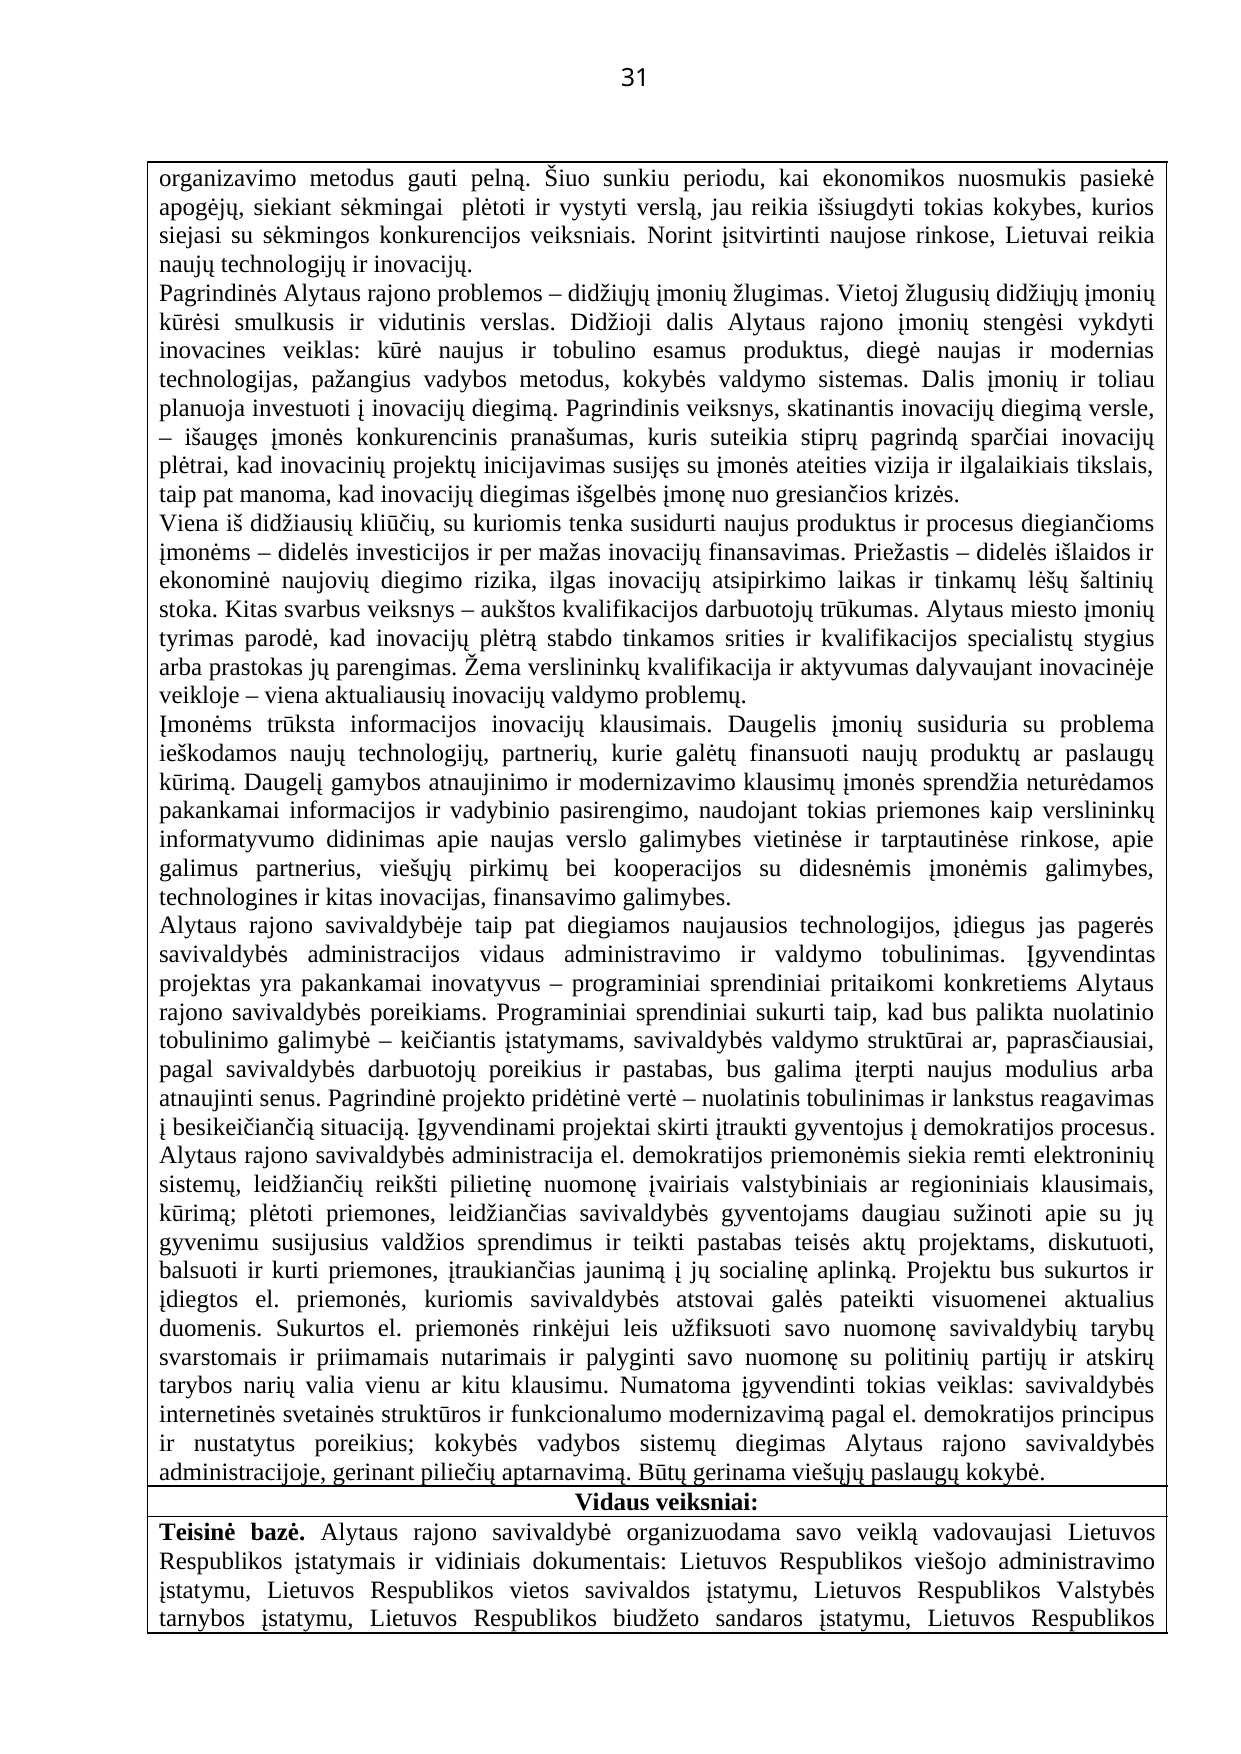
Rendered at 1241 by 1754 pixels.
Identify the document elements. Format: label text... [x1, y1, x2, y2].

table_cell Teisinė bazė. Alytaus rajono savivaldybė organizuodama savo veiklą vadovaujasi Lietuvos Respublikos įstatymais ir vidiniais dokumentais: Lietuvos Respublikos viešojo administravimo įstatymu, Lietuvos Respublikos vietos savivaldos įstatymu, Lietuvos Respublikos Valstybės tarnybos įstatymu, Lietuvos Respublikos biudžeto sandaros įstatymu, Lietuvos Respublikos [148, 1517, 1166, 1632]
table_cell 9 pav. Registruotų bedarbių ir darbingo amžiaus gyventojų santykis 2011–2017 metais, proc. Šaltinis: Statistikos departamentas prie Lietuvos Respublikos Vyriausybės, 2017 Nedarbo lygis – tai bedarbių ir darbingo amžiaus gyventojų santykis. Alytaus rajone 2017 metais nedarbas 11,5 procento, kai šalies vidurkis – 7,9 procento. Žvelgiant į nedarbo dinamiką situacija nuo 2013 m. gerėja ir nedarbo lygis mažėja visoje apskrityje. Nedarbo lygis, lyginant su kaimyninėmis savivaldybėmis, remiantis statistikos duomenimis 2016 m. Druskininkų savivaldybėje – 8,4 %, Lazdijų rajono savivaldybėje – 14,9 %, Varėnos rajono savivaldybėje – 9,6 %, Alytaus miesto savivaldybėje – 9,3 %. Alytaus rajono savivaldybėje labiausiai mažėjo nedarbas lyginant apskrities savivaldybes ir nuo 2013 m. jis sumažėjo 7,2 %. Alytaus rajono savivaldybė yra žiedinė savivaldybė, o situaciją jos darbo rinkoje stipriai įtakoja tendencijos Alytaus miesto ūkyje ir darbo rinkoje. Bankrutavus stambiosioms Alytaus miesto pramonės įmonėms, kur dirbo nemaža dalis rajono gyventojų, jie neteko darbo. Pastaruosius keletą metų situacija Alytaus regiono darbo rinkoje, o ypač Alytaus rajone gerėja. Nedarbas Alytaus rajone mažėja didesniais tempais nei regione ir šalyje. Nedarbas Alytaus raj. savivaldybėje nuo 2016 m. pradžios sumažėjo 3,5 proc. punkto, nors ir išlieka aukštesnis už šalies vidurkį. Mažėja ilgalaikių bedarbių. Per metus jų lyginamoji dalis sumažėjo beveik 5 proc. Situacija gerėja ir dėka glaudesnio darbo biržos ir savivaldybės bendradarbiavimo, integruojant socialinės paramos gavėjus į darbo rinką. Socialinės paramos gavėjų skaičius pastaraisiais metais stipriai sumažėjo, o tai didina rajono gyventojų motyvaciją aktyviau ieškoti darbo. Alytaus rajono darbdaviai noriai naudojasi darbo biržos programomis. Kasmet į aktyvias darbo rinkos priemones nukreipiama apie 700 rajono gyventojų. Per 2016 m. rajono įmonės įdarbino 400 bedarbių, o pasinaudodamos darbo biržos parama sukūrė 17 naujų darbo vietų. Iš viso darbo birža šiais metais įdarbino 1417 Alytaus rajono gyventojų, daugiausia Alytaus miesto įmonėse. Pažymėtina kad Alytaus regiono bedarbius neskatina įsidarbinti žemesnis nei vidutinis šalyje darbo užmokestis. Rajono gyventojų galimybes įsidarbinti riboja ir nuvykimo į darbą iš kaimiškų vietovių problema. Įtakos nedarbo mastui turi spartus gyventojų senėjimas ir mažėjantis darbingo amžiaus asmenų skaičius. Darbo biržoje šiuo metu registruota 270 jaunų iki 29 m. amžiaus (14,6 proc.), o vyresnių nei 50 metų - 808 (44 proc.) bedarbių. Vidutinis mėnesinis bruto darbo užmokestis šalies ūkyje (be individualiųjų įmonių) 2017 m. trečiąjį ketvirtį, palyginti su 2017 m. antruoju ketvirčiu, išaugo visose apskrityse, praneša Lietuvos statistikos departamentas. Daugiausia (4 proc.) vidutinis mėnesinis bruto darbo užmokestis padidėjo Panevėžio apskrities įmonėse, įstaigose ir organizacijose. Kitose apskrityse vidutinis mėnesinis bruto darbo užmokestis didėjo nuo 0,8 proc. Vilniaus iki 2,5 Tauragės. 2017 m. trečiąjį ketvirtį didžiausią bruto darbo užmokestį – 940,4 Eur – gavo Vilniaus apskrities įmonių, įstaigų ir organizacijų darbuotojai. Mažiausiai – 688,7 Eur – uždirbo Tauragės apskrities darbuotojai. Kitose apskrityse darbo užmokestis sumažėjo nuo 2,3 iki 0,3 proc. Darbo užmokesčio padidėjimą 2017 m. trečiąjį ketvirtį, palyginti su 2017 m. antruoju ketvirčiu, lėmė didesnė darbų apimtis, sezoniškumas, padidintas darbo užmokestis sveikatos priežiūros įstaigų darbuotojams bei kitos priežastys. Vidutinis mėnesinis neto darbo užmokestis per ketvirtį išaugo visose apskrityse, labiausiai – Panevėžio (3,4 proc.). Vidutinis mėnesinis neto darbo užmokestis per metus augo visose apskrityse – nuo 6,2 proc. Klaipėdos iki 11,2 proc. Telšių. Darbo užmokesčio augimui per metus įtakos turėjo nuo 2017 m. sausio 1 d. padidinta žemiausių kategorijų valstybės tarnautojų pareiginė alga, nuo 2017 m. liepos 1 d. padidintas darbo užmokestis sveikatos priežiūros įstaigų darbuotojams (gydytojams ir slaugytojams) ir kitos priežastys. Spartesniam neto darbo užmokesčio augimui įtakos turėjo nuo 2017 m. sausio 1 d. pasikeitusi neapmokestinamojo pajamų dydžio skaičiavimo tvarka ir padidintas papildomas neapmokestinamas pajamų dydis. _______________ 1 Be individualiųjų įmonių. 10 pav. Vidutinis mėnesinis darbo užmokestis1 pagal apskritis 2017 m. trečiąjį ketvirtį Procentais 11 pav. Vidutinio mėnesinio bruto darbo užmokesčio1 pokytis pagal apskritis 2017 m. trečiąjį ketvirtį, palyginti su ankstesniu ketvirčiu Vidutinis mėnesinis bruto darbo užmokestis 2017 m. trečiąjį ketvirtį, palyginti su ankstesniu ketvirčiu, padidėjo 53 savivaldybėse – nuo 0,1 proc. Klaipėdos rajono iki 7 proc. Pakruojo rajono, o sumažėjo šešiose savivaldybėse – nuo 0,1 proc. Palangos miesto iki 1,9 proc. Kazlų Rūdos. Telšių rajono savivaldybės įmonėse, įstaigose ir organizacijose vidutinis mėnesinis bruto darbo užmokestis beveik nepakito 2017 m. trečiąjį ketvirtį didžiausią bruto darbo užmokestį gavo Vilniaus miesto (966,1 Eur) savivaldybės įmonių, įstaigų ir organizacijų darbuotojai. Šioje savivaldybėje vidutinis mėnesinis bruto darbo užmokestis 115,3 Eur viršijo šalies ūkio vidurkį. Mažiausiai uždirbo Zarasų (595,4 Eur) rajono darbuotojai. Atotrūkis tarp Vilniaus miesto ir Zarasų rajono savivaldybių 2017 m. trečiąjį ketvirtį sudarė 370,7 Eur. Per metus (2017 m. trečiąjį ketvirtį, palyginti su 2016 m. trečiuoju ketvirčiu) vidutinis mėnesinis bruto darbo užmokestis padidėjo visose savivaldybėse – nuo 0,5 proc. Zarasų rajono iki 19,7 proc. Rietavo, išskyrus Jurbarko rajono savivaldybę, kurioje jis sumažėjo 0,8 proc. Procentais 12 pav. Vidutinio mėnesinio bruto darbo užmokesčio1 pokytis pagal apskritis 2017 m. trečiąjį ketvirtį, palyginti su ankstesnių metų atitinkamu ketvirčiu Bruto darbo užmokestis 2017 m. trečiąjį ketvirtį padidėjo daugumoje savivaldybių 3 lentelė Vidutinis mėnesinis darbo užmokestis, vidutinis darbuotojų skaičius ir jų pokytis pagal savivaldybes 2017m. trečiąjį ketvirtį _______________ 1 Be individualiųjų įmonių. 2 Pagal mažėjančia tvarka surūšiuotą reikšmių eilutę. Vidutinis darbuotojų skaičius 2017 m. trečiąjį ketvirtį sumažėjo Vidutinis darbuotojų skaičius šalies ūkyje 2017 m. trečiąjį ketvirtį, palyginti su antruoju, sumažėjo 3,8 tūkst. (0,3 proc.). Tai lėmė sumažėjęs darbuotojų skaičius beveik visose apskrityse: nuo 0,1 proc. Marijampolės iki 0,7 proc. Utenos. Alytaus apskrityje vidutinis darbuotojų skaičius beveik nepakito. Trečiąjį ketvirtį vidutinis darbuotojų skaičius sumažėjo daugelyje (40) savivaldybių – nuo 0,1 proc. iki 2,6 proc., likusiose (19) išaugo nuo 0,1 proc. iki 14,4 proc., o Plungės rajone vidutinis darbuotojų skaičius 2017 m. trečiąjį ketvirtį beveik nepakito. Per metus (2017 m. trečiąjį ketvirtį, palyginti su 2016 m. trečiuoju ketvirčiu) vidutinis darbuotojų skaičius šalies ūkyje išaugo 9,8 tūkst. (0,8 proc.). Darbuotojų skaičius padidėjo visose apskrityse, išskyrus Utenos, Tauragės ir Panevėžio, kuriose sumažėjo atitinkamai 2,1, 1, ir 0,8 proc. Per metus vidutinis darbuotojų skaičius padidėjo 33 savivaldybėse, labiausiai – Birštono (18,5 proc.), o sumažėjo 27 savivaldybėse, daugiausia – Molėtų (7 proc.). 4 lentelė Vidutinis darbuotojų1 skaičius ir jo pokytis pagal apskritis 2017 m. trečiąjį ketvirtį _______________ 1 Be individualiųjų įmonių. 13 pav. Vidutinis mėnesinis bruto darbo užmokestis Alytaus regiono savivaldybėse, Eur Šaltinis: Statistikos departamentas prie Lietuvos Respublikos Vyriausybės, 2017 Nepaisant spartaus darbo užmokesčio augimo, jis išlieka 3–4 kartus mažesnis nei vidutiniškai ES. Tai lemia žemas darbo našumas, vienos mažiausių ES vienetinės darbo sąnaudos, žemas kainų lygis. Alytaus rajono savivaldybėje vidutinis mėnesinis bruto darbo užmokestis 2016 m. buvo 700,9 Eur, t. y. 116,7 Eur (20 proc.) daugiau negu 2015 metais, tačiau 121,9 Eur mažiau negu Lietuvos vidurkis 2016 metais. Lyginant visas Alytaus regiono savivaldybes, akivaizdžiai pastebima, kad už Alytaus rajone dirbančius darbuotojus mažiau uždirbo Lazdijų ir Varėnos rajonuose ir Druskininkuose dirbantys asmenys (žr. 13 pav.). Ta pati tendencija išlieka ir 2017 m. III ketvirtyje. Socialinė apsauga. Siekiant sudaryti sąlygas asmeniui (šeimai) ugdyti ir stiprinti gebėjimus ir galimybes savarankiškai spręsti savo socialines problemas, palaikyti socialinius ryšius su visuomene, taip pat padėti įveikti socialinę atskirtį, savivaldybė vykdo valstybines (valstybės perduotas savivaldybėms) ir savarankiškąsias savivaldybės socialinės paramos funkcijas: skiriant ir mokant įvairias socialines išmokas bei organizuojant socialinių paslaugų teikimą. 2016 m. socialinei paramai skirta 6 mln. Eur. Socialinės išmokos. 2016 metais išmokėta 5,2 mln. Eur įvairių socialinių išmokų 4620 asmenų. Daugiausia lėšų skirta šalpos išmokų gavėjams (3,5 mln. Eur) ir piniginei socialinei paramai nepasiturintiems gyventojams (socialinėms pašalpoms ir kompensacijoms mokėti prireikė beveik 1 mln. Eur). Vienkartinė piniginė parama. 2016 metais iš savivaldybės biudžeto lėšų 36,3 tūkst. Eur skirta šeimoms, dėl įvairių priežasčių (gaisro, stichinės nelaimės, ligos ir pan.) patekusioms į sunkią materialinę padėtį. Piniginė parama, atsižvelgiant į savivaldybės ir seniūnijų Piniginės socialinės paramos teikimo komisijų siūlymus, suteikta 343 šeimoms. Buvo remiami ir gerai besimokantys rajono studentai bei mokiniai. 2016 m. paramą gavo 24 aukštosiose bei profesinėse mokyklose besimokantys jaunuoliai. Iš viso studentams ir mokiniams išmokėta 8 tūkst. Eur. Socialinės paslaugos 5 lentelė Duomenys apie suteiktas socialines paslaugas 2016 metais Išlaidos socialinėms paslaugoms sudarė 833,5 tūkst. Eur. 2016 m. socialinės paslaugos suteiktos 5312 asmenų. Daugiausia lėšų (524,76 tūkst. Eur) panaudota senyvo amžiaus asmenų ir neįgaliųjų socialinei globai stacionariose socialinės globos įstaigose, t. y. Miroslavo globos namuose, Pivašiūnų globos namuose, Rumbonių parapijos grupinio gyvenimo namuose, kitų savivaldybių ar valstybės globos namuose, finansuoti. Šiose įstaigose 2016 m. gyveno ir gavo socialinės globos paslaugas 93 asmenys. 41 senyvo amžiaus asmeniui bei neįgaliesiems socialinės priežiūros paslaugas lankomosios priežiūros darbuotojai teikė jų namuose, išlaidos pagalbai į namus 42,9 tūkst. Eur. 65 rajono žmonės su negalia pasinaudojo specialaus transporto paslaugomis. Jie buvo vežami į gydymo, reabilitacijos įstaigas, kultūros, sporto renginius. Alytaus rajone vykdoma Būsto pritaikymo žmonėms su negalia programa. 2016 m. būstai pritaikyti 5 neįgaliems rajono gyventojams. Šiam tikslui skirta 18,5 tūkst. Eur (13 tūkst. Eur iš valstybės biudžeto, 5,5 tūkst. Eur iš savivaldybės biudžetų lėšų). Neįgalieji, turintys specialiųjų poreikių, buvo aprūpinti techninės pagalbos priemonėmis. 2016 m. tokia pagalba buvo suteikta 98 asmenims. Socialinės rizikos šeimoms teikiamos socialinės priežiūros paslaugos. 2016 m. socialinės paslaugos suteiktos 135 šeimoms, 305 jose augantiems vaikams. Įgyvendindama Europos pagalbos labiausiai skurstantiems asmenims fondo nuostatas, savivaldybės administracija organizavo maisto produktų išdalijimą labiausiai nepasiturintiems asmenims. Paramą maisto produktais gavo 3900 rajono gyventojų, išdalinta 82 tonos maisto produktų. Savivaldybės administracija vykdo socialinės reabilitacijos paslaugų neįgaliesiems bendruomenėje projektų (toliau – projektai) administravimo funkciją. 2016 metais savivaldybės administracija organizavo projektų vertinimą bei atranką, skyrė lėšų ir finansavo projektus, kontroliavo projektų įgyvendinimą. Finansuoti 4 projektai, projektams įgyvendinti skirta 38,6 tūkst. Eur (35,1 tūkst. Eur valstybės biudžeto lėšos, 3,5 tūkst. Eur savivaldybės biudžeto lėšos), socialinės reabilitacijos paslaugomis pasinaudojo 169 neįgalieji ir jų šeimų nariai. Nuo 2016 m. spalio mėnesio 10 vietos bendruomenių pradėjo teikti asmens higienos ir priežiūros (dušo, skalbimo) paslaugas, kurias finansuoja Alytaus rajono savivaldybė. Per 3 mėnesius dušo ir skalbimo paslaugomis pasinaudojo 775 asmenys, neturintys galimybių savo namuose naudotis dušu ir (ar) skalbykle, panaudota 5,5 tūkst. Eur savivaldybės biudžeto lėšų. Sveikatos apsauga. Siekiant užtikrinti kokybišką Alytaus rajono savivaldybės gyventojų asmens ir visuomenės sveikatos priežiūrą, sveikatos politikos įgyvendinimas vykdomas savivaldybės lygiu. Siekiama efektyviai formuoti sveikatos priežiūros sistemą, gerinant sveikatos priežiūros paslaugų praeinamumą, kokybę ir pacientų saugą, tikslingai paskirstant lėšas asmens ir visuomenės sveikatos priežiūrai, siekiant mažinti sveikatos netolygumus rajone. Pagrindiniai tikslai – gyventojų sveikatos stiprinimas, mirtingumo mažinimas, gyvenimo kokybės gerinimas ir sveikatos santykių teisumas. Visi gyventojai turi teisę siekti kuo aukštesnio savo sveikatos lygio, tiesiogiai įtakojančio ne tik individo, bet ir artimos aplinkos ir net valstybės gerbuvį. Be galo svarbu mažinti išvengiamo mirtingumo (mirtingumą, nulemtą ligų ar būklių, kurių galima išvengti) mąstus, taikant žinomas ir efektyvias prevencines, diagnostikos ir / ar gydymo priemones, kurios kasmet tobulėja. Visuomenės sveikatos stebėsenos duomenys leidžia stebėti, kokia esama gyventojų sveikatos ir sveikatą lemiančių veiksnių situacija savivaldybėje, įvertinant ją, Lietuvos sveikatos programos tikslų ir uždavinių įgyvendinimo kontekste, ir kokių intervencijų / priemonių reikia imtis, siekiant stiprinti savivaldybės gyventojų sveikatą ir mažinti sveikatos netolygumus. Pagrindinių rodiklių sąrašo analizė ir interpretavimas („Šviesoforo“ kūrimas) kasmet atliekamas lyginant praėjusių metų Alytaus rajono savivaldybės gyventojų sveikatos stebesenos rodiklius su Lietuvos vidurkiu. 2016 m. duomenimis, didžioji dauguma visuomenės sveikatos stebėsenos rodiklių atitiko Lietuvos vidurkį, t. y. nepateko į savivaldybių dešimtuką, kuriose fiksuojama prasčiausia stebimo rodiklio situacija tarp visų Lietuvos savivaldybių. Lyginant su praėjusiais metais, pailgėjo vidutinė tikėtina gyvenimo trukmė, sumažėjo mirtingumas dėl išorinių priežasčių, kraujotakos sistemos ligų ir piktybinių navikų, didesnė tikslinės grupės gyventojų dalis pasinaudojo galimybe dalyvauti prevencinėse programose. Vertinant moksleivių burnos sveikatos būklę, pastebėta, kad praėjusiais metais prasčiausias tarp visų Lietuvos savivaldybių buvęs mokinių dantų ėduonies intensyvumo indeksas (KPI), 2016 m. sumažėjo perpus ir atitiko Lietuvos vidurkį. Tokie rezultatai džiugina ir teikia viltį, kad kasmet, taikant efektyvias prevencijos priemones bus pasiekti dar geresni rezultatai sveikatos stiprinimo srityje. 2016 m. savivaldybės teritorijoje veiklą tęsė pirminio lygio asmens sveikatos priežiūros paslaugas teikianti viešoji įstaiga Alytaus rajono pirminės sveikatos priežiūros centras (iki 2016 metų gegužės mėnesio veikusi VšĮ Miroslavo ambulatorija 2016 metais buvo reorganizuota ir prijungta prie VšĮ PSPC), visuomenės sveikatos priežiūros paslaugas teikianti savivaldybės biudžetinė įstaiga Alytaus rajono visuomenės sveikatos biuras bei skubiosios medicinos paslaugas teikianti VšĮ Alytaus rajono greitosios pagalbos stotis, buvo teikiamos kitos iš savivaldybės biudžeto finansuojamos paslaugos. Asmens sveikatos priežiūros įstaigos sutarties pagrindu finansuojamos iš Privalomojo sveikatos draudimo fondo (PSDF). Vadovaujantis Vilniaus teritorinės ligonių kasos duomenimis, prisirašiusiųjų prie savivaldybės gydymo įstaigų (viešųjų Alytaus rajono savivaldybės ir privačios įstaigos „Disolis“) gyventojų skaičius 2017-01-31 dienos duomenimis – 19 671 asmenys. Alytaus rajono savivaldybės greitosios medicinos pagalbos stotis paslaugas teikia trijų savivaldybių gyventojams: Alytaus miesto ir rajono bei Lazdijų rajono. Lietuvos statistikos departamento duomenis 2016-01-01 Alytaus mieste gyveno 54431 gyventojas, Alytaus rajone – 26831 gyventojas. Lazdijų rajone gyveno 20438 gyventojai. Iš viso greitosios medicinos paslaugos buvo teikiamos 101 700 Alytaus miesto ir Alytaus bei Lazdijų rajonų gyventojų, tai 1853 gyventojais mažiau negu 2015-01-01. Iš viso greitoji medicinos pagalba buvo teikta 23 831 pacientui, tai yra 341 kvietimu arba 1,5 proc. daugiau negu 2015 m. Vidutinis kreipimųsi rodiklis 2016 m. buvo 67 kvietimai per parą. Iš viso 1000-čiui Alytaus miesto bei Alytaus ir Lazdijų rajonų gyventojų teko 241 kvietimas. Į stacionarinių asmens sveikatos priežiūros įstaigų priėmimo skyrių tolimesniam gydymui ir diagnozės patikslinimui buvo pervežti 16798 pacientai, tai sudarė 70,5 % visų pacientų, kuriems buvo teikta medicinos pagalba. Įstaiga dirbo sėkmingai, brigados pasiekė itin gerus operatyvumo rezultatus už kuriuos buvo skatinamos vienkartinėmis išmokomis. Siekiant gerinti asmens sveikatos priežiūros paslaugų kokybę ir prieinamumą 2016 metais buvo pradėtas renovuoti VšĮ PSPC Daugų ambulatorijos pastatas Dauguose, kuriame atliktas einamasis remontas. Atnaujinus ambulatorijos erdves tikimasi pagerinti ambulatorinių paslaugų apimtis, kokybę, efektyvumą ir prieinamumą Daugų seniūnijos gyventojams bei pagerinti medicinos personalo darbo sąlygas. 2016 metų pabaigoje Alytaus rajono savivaldybės pirminės sveikatos priežiūros centras pradėjo vykdyti projektą „Integrali pagalba į namus Alytaus rajone“, kurio tikslas teikti integralios pagalbos, t. y. slaugos ir socialinių paslaugų visumos paslaugas namuose. Teikiant šias paslaugas asmeniui tenkinami slaugos ir socialinių paslaugų poreikiai, teikiama nuolatinė kompleksinė specialistų pagalba ir priežiūra. Integrali pagalba teikiama komandos principu, kurią sudaro: socialinis darbuotojas ir jo padėjėjai, slaugytojas ir jo padėjėjai, masažistas, kineziterapeutas, ergoterapeutas. Kokybiškos visuomenės sveikatos priežiūros paslaugos visų amžiaus grupių rajono gyventojams, kaip ir ankstesniais metais, teikiamos per Alytaus rajono savivaldybės visuomenės sveikatos biurą, kuris įgyvendina savivaldybės savarankiškas ir valstybines visuomenės sveikatos priežiūros funkcijas pagal šalyje ir savivaldybėje nustatytus ir patvirtintus visuomenės sveikatos priežiūros prioritetus, tikslus ir uždavinius. Visuomenės sveikatos biuras rūpinasi gyventojų sveikata, propaguoja sveikos gyvensenos įgūdžius, moko gyventojus vertinti rizikos veiksnius, teikia informaciją apie prevencines priemones ir jų pritaikymo galimybes, siekia mažinti sergamumą (ypač lėtinių neinfekcinių, užkrečiamųjų ligų profilaktikai) bei didinti fizinį aktyvumą. 2016 m. biuras įgyvendino įvairias visuomenės sveikatos mokymo / ugdymo bei konsultacijų priemones, kurios buvo pritaikytos daugiau nei 20 tūkst. kartų. Alytaus rajono savivaldybės visuomenės sveikatos biuras kartu su partneriais (Lazdijų rajono, Druskininkų savivaldybės visuomenės sveikatos biurais, Kalvarijos savivaldybės administracija) 2016 įgyvendino projektą „Sveikatos priežiūros paslaugų teikimo mokyklose ir ikimokyklinio ugdymo įstaigose gerinimas Lazdijų rajono, Druskininkų, Alytaus rajono ir Kalvarijos savivaldybėse“, pagal kurį buvo atnaujinti bei aprūpinti veiklai reikalingomis priemonėmis septyni Alytaus rajono ugdymo įstaigose (visose gimnazijose bei Simno žemės ūkio mokykloje) esantys visuomenės sveikatos priežiūros kabinetai. Keturiuose sveikatos kabinetuose buvo atlikti remonto darbai, visi septyni aprūpinti baldais, biuro įranga, sveikatos rizikos veiksnių vertinimo priemonėmis. Įgyvendinus šį projektą biuro kolektyvo vizija skleisti sveikatos žinias praktiškai rodant, o ne remiantis tik teorinėmis žiniomis, buvo realizuota: visi sveikatos kabinetai buvo aprūpinti sveikatos mokymo priemonėmis, kurios sveikatos mokymo procesą padarė patrauklesnį, įdomesnį ir labiau prieinamą. Siekiant kuo arčiau prie asmens priartinti paslaugas, kurios padeda psichologinių krizių atvejais, 2016 metų pabaigoje Savivaldybės taryba pritarė psichosocialinės pagalbos specialistų (psichologų ir socialinių darbuotojų) etatų steigimui Visuomenės sveikatos biure. 2017 m. įdarbintas psichologas, teikiantis konsultacines paslaugas problemų turintiems įvairių amžiaus grupių rajono gyventojams pačioje įstaigoje ir išvažiuojamuose susitikimuose (seniūnijose, mokyklose). Kitos sveikatos priežiūros programos ir paslaugos Visuomenės sveikatos rėmimo specialioji programa Viena iš savivaldybės savarankiškųjų funkcijų – savivaldybės visuomenės sveikatos specialiosios rėmimo programos rengimas ir įgyvendinimas. 2016 metais siekiant tikslingai, kryptingai organizuoti ir užtikrinti visuomenės sveikatos specialiosios rėmimo programos vykdymą, pagal šią programą, sutarties pagrindu, tarp projekto vykdytojų ir savivaldybės administracijos direktoriaus, buvo finansuota 13 projektų. Projektai įvairiapusiai, apimantys visas gyventojų grupes, įvairūs pagal veiklas ir vykdymo būdus, atitinka vertinimo kriterijus ir savivaldybės prioritetines sveikatos kryptis: vaikų ir jaunimo sveikata, lėtinių neinfekcinių ligų ir traumų prevencija, sveikos mitybos ugdymas, fizinio aktyvumo skatinimas, psichinės sveikatos gerinimas. Visi projektų vykdytojai projektams skirtas lėšas įsisavino, užsibrėžtus vertinimo kriterijus įvykdė sėkmingai. Dantų protezavimo paslaugos teikimas Gyventojams nemokama dantų protezavimo paslauga kompensuojama teisės aktais nustatyta tvarka iš privalomojo sveikatos draudimo fondo, tačiau eilėje reikia laukti vidutiniškai 3,5 metų. Siekiant sumažinti gyventojų, laukiančių dantų protezavimo paslaugų eilę 2016 metais buvo skiriami papildomi asignavimai dantų protezavimo paslaugoms suteikti. Protezavimo protezavimo paslauga pasinaudojo 31 Alytaus rajono savivaldybės gyventojas. Priklausomybių mažinimo programa 2017 m. toliau sėkmingai įgyvendinama Alytaus rajono savivaldybės priklausomybių mažinimo programa, kurios pagrindinis tikslas – padidinti savivaldybės gyventojų galimybes gydytis nuo priklausomybės ligų. 2016 m. programa pasinaudojo 62 asmenys: 11 moterų ir 51 vyras. Visiems programos dalyviams buvo suteiktos paslaugos dėl priklausomybės alkoholiui. Bendromis medikų, socialinių darbuotojų, bendruomenių narių ir programos dalyvių bei jų šeimų narių pastangomis per penkerius programos vykdymo metus daugiau nei trisdešimčiai programos dalyvių pavyko pasiekti teigiamų pokyčių jų gyvenime: įsidarbinta arba neprarastas darbas, pagerintos buities sąlygos, nekeliami vaikų priežiūros apribojimo klausimai ir pan. Visų metų atkryčių dinamika – iki 40 proc. 14 pav. Priklausomybių mažinimo programos dalyvių pasiskirstymas pagal lytį ir šeimyninę padėtį Užtikrinant kokybiškas ir gyventojams prieinamas sveikatos priežiūros paslaugas savivaldybėje taip pat buvo vykdomos triukšmo prevencijos priemonės, maudyklų stebėsena, koordinuojamas tarpinstitucinis bendradarbiavimas, aktyviai dalyvaujama skleidžiant tikslinę informaciją savivaldybės gyventojams tiek asmens, tiek ir visuomenės sveikatos apsaugos srityse. Vienas iš pagrindinių rodiklių, apibūdinančių šalies ar regiono sveikatos sistemos būklę, yra vidutinė gyvenimo trukmė. Tai rodiklis, parodantis bendrą rizikos veiksnių poveikį, ligų paplitimą, intervencijų ir gydymo veiksmingumą. Šis rodiklis apskaičiuojamas naudojant gyvenimo lenteles, kuriose pateiktas mirtingumas tam tikrame amžiuje. 2016 m. vidutinė tikėtina (vyrų ir moterų bendrai) gyvenimo trukmė Alytaus rajone buvo 74,8 metai ir atitiko Lietuvos vidurkį, kuris buvo 74,9 metai. 2012–2016 metų laikotarpiu vidutinė tikėtina gyvenimo trukmė Alytaus apskrityje 2016 m. pailgėjo beveik 1 metais ( 1 pav.). 15 pav. Vidutinės tikėtinos gyvenimo trukmės pokytis Alytaus apskrityje 2012–2016 metais Šaltinis: Lietuvos statistikos departamentas Lietuvos gyventojų mirties priežasčių struktūra jau daugelį metų išlieka nepakitusi. Trys pagrindinės mirties priežastys – kraujotakos sistemos ligos, piktybiniai navikai ir išorinės mirties priežastys, 2016 m. sudarė 83,6 proc. Lietuvoje visų mirties priežasčių, 87,2 proc. – Alytaus rajone. Daugiausia Alytaus rajono gyventojų (278 asm.), kaip ir praėjusiais, 2015 metais, mirė nuo kraujotakos sistemos ligų. Tai sudarė daugiau nei pusę, 62,3 proc. visų mirties atvejų. Dėl šios sistemos ligų mirė 110 vyrų ir 168 moterys. Abiejų lyčių tarpe mirtys dėl kraujotakos sistemos ligų sudarė didžiausią dalį visų mirčių struktūroje. Siekiant mažinti mirtingumą dėl pagrindinių mirties priežasčių, gerinti gyventojų sveikatos rodiklius būtina užtikrinti visuomenės sveikatos paslaugų prieinamumą, toliau aktyviai didinti gyventojų informuotumą sveikatos stiprinimo srityse. KULTŪRA. Siekiama gerinti gyventojų informacinį, kultūrinį aptarnavimą, išsaugoti ir plačiau panaudoti regiono kultūrinį savitumą, užtikrinant kultūros įstaigų veiklą, ugdyti visuomenės kultūrinį, pilietinį bei visuomeninį aktyvumą, tradicinės religinės bendruomenės skatinimas, formuoti ir įgyvendinti savivaldybės kultūros politiką bei atlikti visus veiksmus, susijusius su savivaldybės teigiamo įvaizdžio formavimu. Kultūros projektų finansavimui skirta 34 800 Eur (svarbiausiems bei tradiciniams rajono renginiams, valstybinėms ir kalendorinėms datoms pažymėti, meno mėgėjų kolektyvams skatinti, leidybai).  Įgarsintas 41 rajono renginys. Naudota savivaldybės lauko mobili garso ir šviesos technika, mobili scena – 6 renginiuose.  Kuruota, koordinuota Daugų ir Simno kultūros centrų (DKC ir SKC), nuo liepos 1 dienos Alytaus rajono savivaldybės kultūros centro, viešosios bibliotekos veikla, rajoninės šventės, renginiai, parodos, tautodailininkų, amatininkų parodos-mugės. 6 lentelė Alytaus r. Daugų ir Alytaus r. Simno kultūros centrų veikla Daugų kultūros ir Simno kultūros centrai be Savivaldybės tarybos skirtų lėšų, vykdydami veiklą, surinko specialiųjų lėšų, rado rėmėjų. 7 lentelė DKC ir SKC specialiosios lėšos 2016 m. 8 lentelė Alytaus rajono viešosios bibliotekos veikla 9 lentelė Viešosios bibliotekos lėšos Savivaldybės inicijuojami ir koordinuojami įvairūs renginiai: Tradiciniai renginiai. Valstybės (Lietuvos Karaliaus Mindaugo karūnavimo) dienos minėjimui skirti renginiai, Žolinės Pivašiūnuose, įteiktos nominacijos „Metų geriausieji“, Vasaros sezono atidarymo šventė ir Tarptautinė vaikų gynimo diena, gausių šeimų konferencija, renginiai rugsėjo 1 d. paminėti, daug žiūrovų ir dalyvių sulaukia „Simno kermošius“. Kasmet Alytaus rajono savivaldybėje minima Lietuvos Nepriklausomybės atkūrimo diena, dalyvaujama tradicinėje Alytaus apskrities žemdirbių šventėje-mugėje „Dzūkų turtai“. Kalendorinės ir atmintinos šventės. Kasmet rajono kultūros darbuotojai pagerbiami Kultūros darbuotojų dienos renginyje, organizuojama vietos savivaldos diena. Alytaus rajono savivaldybė kasmet organizuoja Lietuvos kariuomenės dienai skirtus renginius ir minėjimus. Tęsiant gražią tradiciją, Tarptautinės pagyvenusių žmonių dienos proga savivaldybė rajono senjorus pakviečia į popietę „Kviečiu puodelio arbatos“, organizuojama Užgavėnių šventė, Joninės. Šiais metais įvyko pirmojo meilės baladžių, sonetų ir odžių miuziklo „Mūza ir Dainius“, pastatyto rajone, premjera. Įgyvendintas ir pristatytas visuomenei Alytaus rajono savivaldybės administracijos vykdytas projektas „Modernaus, tvaraus ir šiuolaikiško Alytaus rajono savivaldybės įvaizdžio kūrimas, populiarinant rajono socialinį, ekonominį ir kultūrinį gyvenimą“. 2017 m. ypatingi buvo Punios miesteliui, kadangi buvo Mažoji kultūros sostinė 2017. Apie savivaldybės renginius informuojama visuomenė žiniasklaidos priemonėmis: spaudoje, radijuje, televizijoje, interneto naujienų portaluose, savivaldybės interneto, socialiniuose tinklapiuose. Technologiniai veiksniai. Į gamybą orientuotos inovacinės veiklos efektyvumą labiausiai lemia technologiniai pasikeitimai, kurie nuolat vyksta išorinėje aplinkoje. Neįvertinus minėto veiksnio, inovacinės veiklos rezultatas gali tapti nekonkurentiškas. Pabrėžtina ir tai, kad itin daug reikšmės inovacinei veiklai turi intelektinis potencialas – informacija. Plinta daugybė esamų ir vis naujai atsirandančių kanalų, padeda laiku ir deramai įvertinti technologinius veiksnius (naujos technologijos, medžiagos, technika). Nesugebėti laiku reaguoti į nuolat vykstančius pasikeitimus inovacinei veiklai gali būti pražūtinga. Ilgalaikėje perspektyvoje svarbiausias ir patikimiausias Lietuvos ekonomikos augimo šaltinis yra žinios, technologijos ir žmonių ištekliai. Tokią išvadą lemia dvi priežastys. Pirma, Lietuvos vietinė rinka yra labai maža, o jos tradicinių produktų eksporto rinkos taip pat yra ribotos arba jose yra stipri konkurencija. Dėl šios priežasties, eksporto nevykdančios įmonės, šiuo, globalinės krizės laikotarpiu susidūrė su itin didelėmis problemomis ir dauguma jų priverstos bankrutuoti arba reorganizuoti savo veiklą. Antra, Lietuvoje jau senokai pasibaigė periodas, kai verslo įmonės galėjo palyginti nesunkiai, gaminant standartinius produktus, be didesnių pastangų ar taikant gana elementarius verslo organizavimo metodus gauti pelną. Šiuo sunkiu periodu, kai ekonomikos nuosmukis pasiekė apogėjų, siekiant sėkmingai plėtoti ir vystyti verslą, jau reikia išsiugdyti tokias kokybes, kurios siejasi su sėkmingos konkurencijos veiksniais. Norint įsitvirtinti naujose rinkose, Lietuvai reikia naujų technologijų ir inovacijų. Pagrindinės Alytaus rajono problemos – didžiųjų įmonių žlugimas. Vietoj žlugusių didžiųjų įmonių kūrėsi smulkusis ir vidutinis verslas. Didžioji dalis Alytaus rajono įmonių stengėsi vykdyti inovacines veiklas: kūrė naujus ir tobulino esamus produktus, diegė naujas ir modernias technologijas, pažangius vadybos metodus, kokybės valdymo sistemas. Dalis įmonių ir toliau planuoja investuoti į inovacijų diegimą. Pagrindinis veiksnys, skatinantis inovacijų diegimą versle, – išaugęs įmonės konkurencinis pranašumas, kuris suteikia stiprų pagrindą sparčiai inovacijų plėtrai, kad inovacinių projektų inicijavimas susijęs su įmonės ateities vizija ir ilgalaikiais tikslais, taip pat manoma, kad inovacijų diegimas išgelbės įmonę nuo gresiančios krizės. Viena iš didžiausių kliūčių, su kuriomis tenka susidurti naujus produktus ir procesus diegiančioms įmonėms – didelės investicijos ir per mažas inovacijų finansavimas. Priežastis – didelės išlaidos ir ekonominė naujovių diegimo rizika, ilgas inovacijų atsipirkimo laikas ir tinkamų lėšų šaltinių stoka. Kitas svarbus veiksnys – aukštos kvalifikacijos darbuotojų trūkumas. Alytaus miesto įmonių tyrimas parodė, kad inovacijų plėtrą stabdo tinkamos srities ir kvalifikacijos specialistų stygius arba prastokas jų parengimas. Žema verslininkų kvalifikacija ir aktyvumas dalyvaujant inovacinėje veikloje – viena aktualiausių inovacijų valdymo problemų. Įmonėms trūksta informacijos inovacijų klausimais. Daugelis įmonių susiduria su problema ieškodamos naujų technologijų, partnerių, kurie galėtų finansuoti naujų produktų ar paslaugų kūrimą. Daugelį gamybos atnaujinimo ir modernizavimo klausimų įmonės sprendžia neturėdamos pakankamai informacijos ir vadybinio pasirengimo, naudojant tokias priemones kaip verslininkų informatyvumo didinimas apie naujas verslo galimybes vietinėse ir tarptautinėse rinkose, apie galimus partnerius, viešųjų pirkimų bei kooperacijos su didesnėmis įmonėmis galimybes, technologines ir kitas inovacijas, finansavimo galimybes. Alytaus rajono savivaldybėje taip pat diegiamos naujausios technologijos, įdiegus jas pagerės savivaldybės administracijos vidaus administravimo ir valdymo tobulinimas. Įgyvendintas projektas yra pakankamai inovatyvus – programiniai sprendiniai pritaikomi konkretiems Alytaus rajono savivaldybės poreikiams. Programiniai sprendiniai sukurti taip, kad bus palikta nuolatinio tobulinimo galimybė – keičiantis įstatymams, savivaldybės valdymo struktūrai ar, paprasčiausiai, pagal savivaldybės darbuotojų poreikius ir pastabas, bus galima įterpti naujus modulius arba atnaujinti senus. Pagrindinė projekto pridėtinė vertė – nuolatinis tobulinimas ir lankstus reagavimas į besikeičiančią situaciją. Įgyvendinami projektai skirti įtraukti gyventojus į demokratijos procesus. Alytaus rajono savivaldybės administracija el. demokratijos priemonėmis siekia remti elektroninių sistemų, leidžiančių reikšti pilietinę nuomonę įvairiais valstybiniais ar regioniniais klausimais, kūrimą; plėtoti priemones, leidžiančias savivaldybės gyventojams daugiau sužinoti apie su jų gyvenimu susijusius valdžios sprendimus ir teikti pastabas teisės aktų projektams, diskutuoti, balsuoti ir kurti priemones, įtraukiančias jaunimą į jų socialinę aplinką. Projektu bus sukurtos ir įdiegtos el. priemonės, kuriomis savivaldybės atstovai galės pateikti visuomenei aktualius duomenis. Sukurtos el. priemonės rinkėjui leis užfiksuoti savo nuomonę savivaldybių tarybų svarstomais ir priimamais nutarimais ir palyginti savo nuomonę su politinių partijų ir atskirų tarybos narių valia vienu ar kitu klausimu. Numatoma įgyvendinti tokias veiklas: savivaldybės internetinės svetainės struktūros ir funkcionalumo modernizavimą pagal el. demokratijos principus ir nustatytus poreikius; kokybės vadybos sistemų diegimas Alytaus rajono savivaldybės administracijoje, gerinant piliečių aptarnavimą. Būtų gerinama viešųjų paslaugų kokybė. [148, 163, 1166, 1485]
table_cell Vidaus veiksniai: [148, 1487, 1166, 1516]
